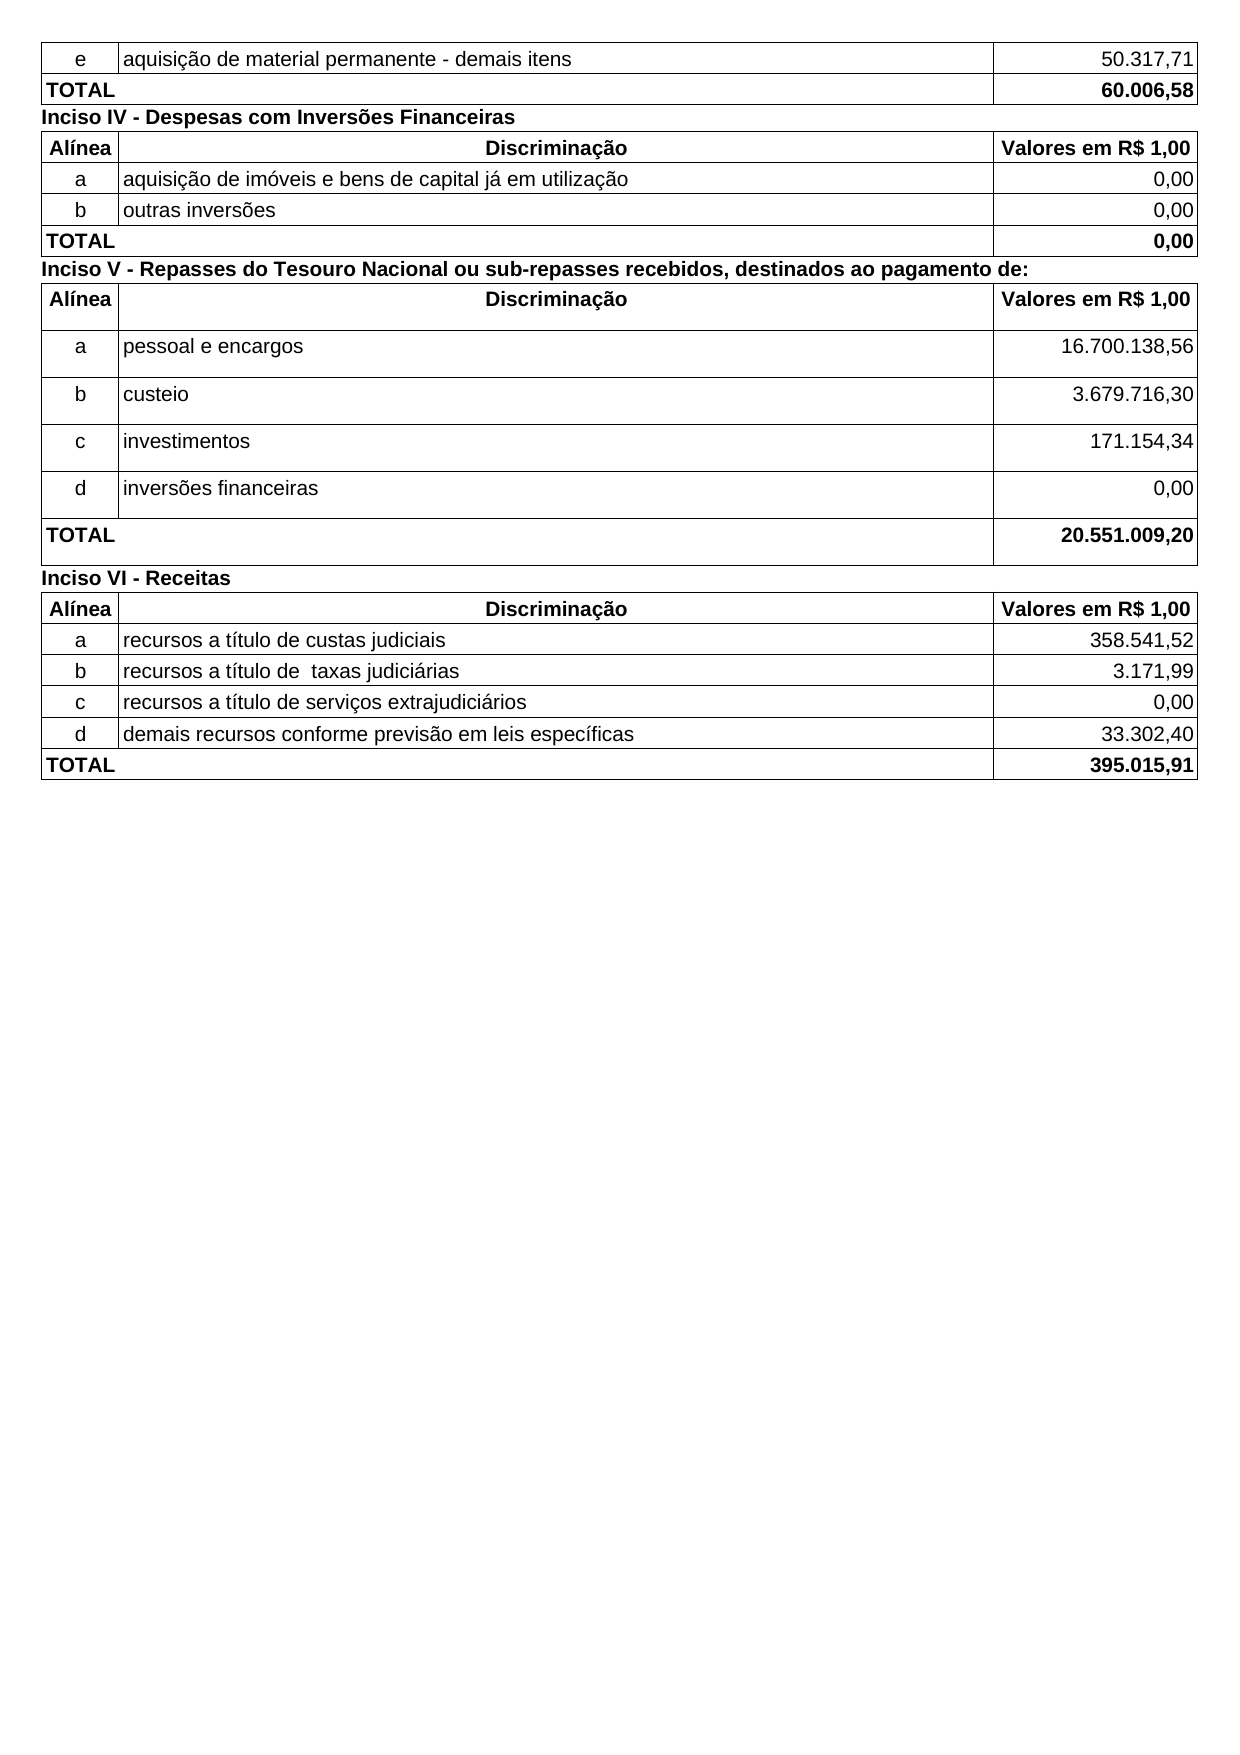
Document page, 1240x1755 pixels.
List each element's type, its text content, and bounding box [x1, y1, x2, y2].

table_cell aquisição de imóveis e bens de capital já em utilização [119, 163, 993, 193]
table_cell c [42, 686, 118, 717]
table_cell custeio [119, 378, 485, 424]
table_cell a [42, 624, 118, 654]
table_cell TOTAL [42, 226, 993, 256]
table_cell 395.015,91 [994, 749, 1197, 779]
table_cell b [42, 655, 118, 685]
table_cell 16.700.138,56 [994, 331, 1197, 377]
table_header Valores em R$ 1,00 [994, 593, 1197, 623]
table_cell c [42, 425, 118, 471]
table_cell 0,00 [994, 686, 1197, 717]
table_header Discriminação [485, 284, 993, 329]
table_cell 33.302,40 [994, 718, 1197, 748]
table_cell [485, 378, 993, 424]
table_cell aquisição de material permanente - demais itens [119, 43, 993, 73]
table_cell [485, 519, 993, 565]
table_cell recursos a título de custas judiciais [119, 624, 993, 654]
table_cell 3.679.716,30 [994, 378, 1197, 424]
table_cell b [42, 194, 118, 224]
table_header Alínea [42, 593, 118, 623]
table_cell demais recursos conforme previsão em leis específicas [119, 718, 993, 748]
table_cell recursos a título de serviços extrajudiciários [119, 686, 993, 717]
table_header Valores em R$ 1,00 [994, 284, 1197, 329]
table_cell 20.551.009,20 [994, 519, 1197, 565]
table_header Alínea [42, 284, 118, 329]
table_cell 0,00 [994, 163, 1197, 193]
text Inciso V - Repasses do Tesouro Nacional ou sub-repasses recebidos, destinados ao pagamento de: [41, 257, 1078, 281]
table_cell TOTAL [42, 519, 485, 565]
table_cell b [42, 378, 118, 424]
table_header Alínea [42, 132, 118, 162]
table_header Valores em R$ 1,00 [994, 132, 1197, 162]
table_cell 171.154,34 [994, 425, 1197, 471]
table_cell [485, 331, 993, 377]
text Inciso IV - Despesas com Inversões Financeiras [41, 105, 1078, 129]
table_header Discriminação [119, 132, 993, 162]
table_cell 60.006,58 [994, 74, 1197, 104]
table_cell e [42, 43, 118, 73]
table_cell a [42, 331, 118, 377]
table_cell d [42, 718, 118, 748]
table_header [119, 284, 485, 329]
table_cell inversões financeiras [119, 472, 485, 518]
table_cell d [42, 472, 118, 518]
table_cell 50.317,71 [994, 43, 1197, 73]
table_cell 358.541,52 [994, 624, 1197, 654]
table_cell [485, 425, 993, 471]
table_cell investimentos [119, 425, 485, 471]
table_cell a [42, 163, 118, 193]
table_cell pessoal e encargos [119, 331, 485, 377]
table_cell outras inversões [119, 194, 993, 224]
table_cell 0,00 [994, 472, 1197, 518]
table_cell [485, 472, 993, 518]
table_cell recursos a título de taxas judiciárias [119, 655, 993, 685]
table_cell TOTAL [42, 749, 993, 779]
table_cell 0,00 [994, 194, 1197, 224]
text Inciso VI - Receitas [41, 566, 1078, 590]
table_cell TOTAL [42, 74, 993, 104]
table_cell 0,00 [994, 226, 1197, 256]
table_header Discriminação [119, 593, 993, 623]
table_cell 3.171,99 [994, 655, 1197, 685]
